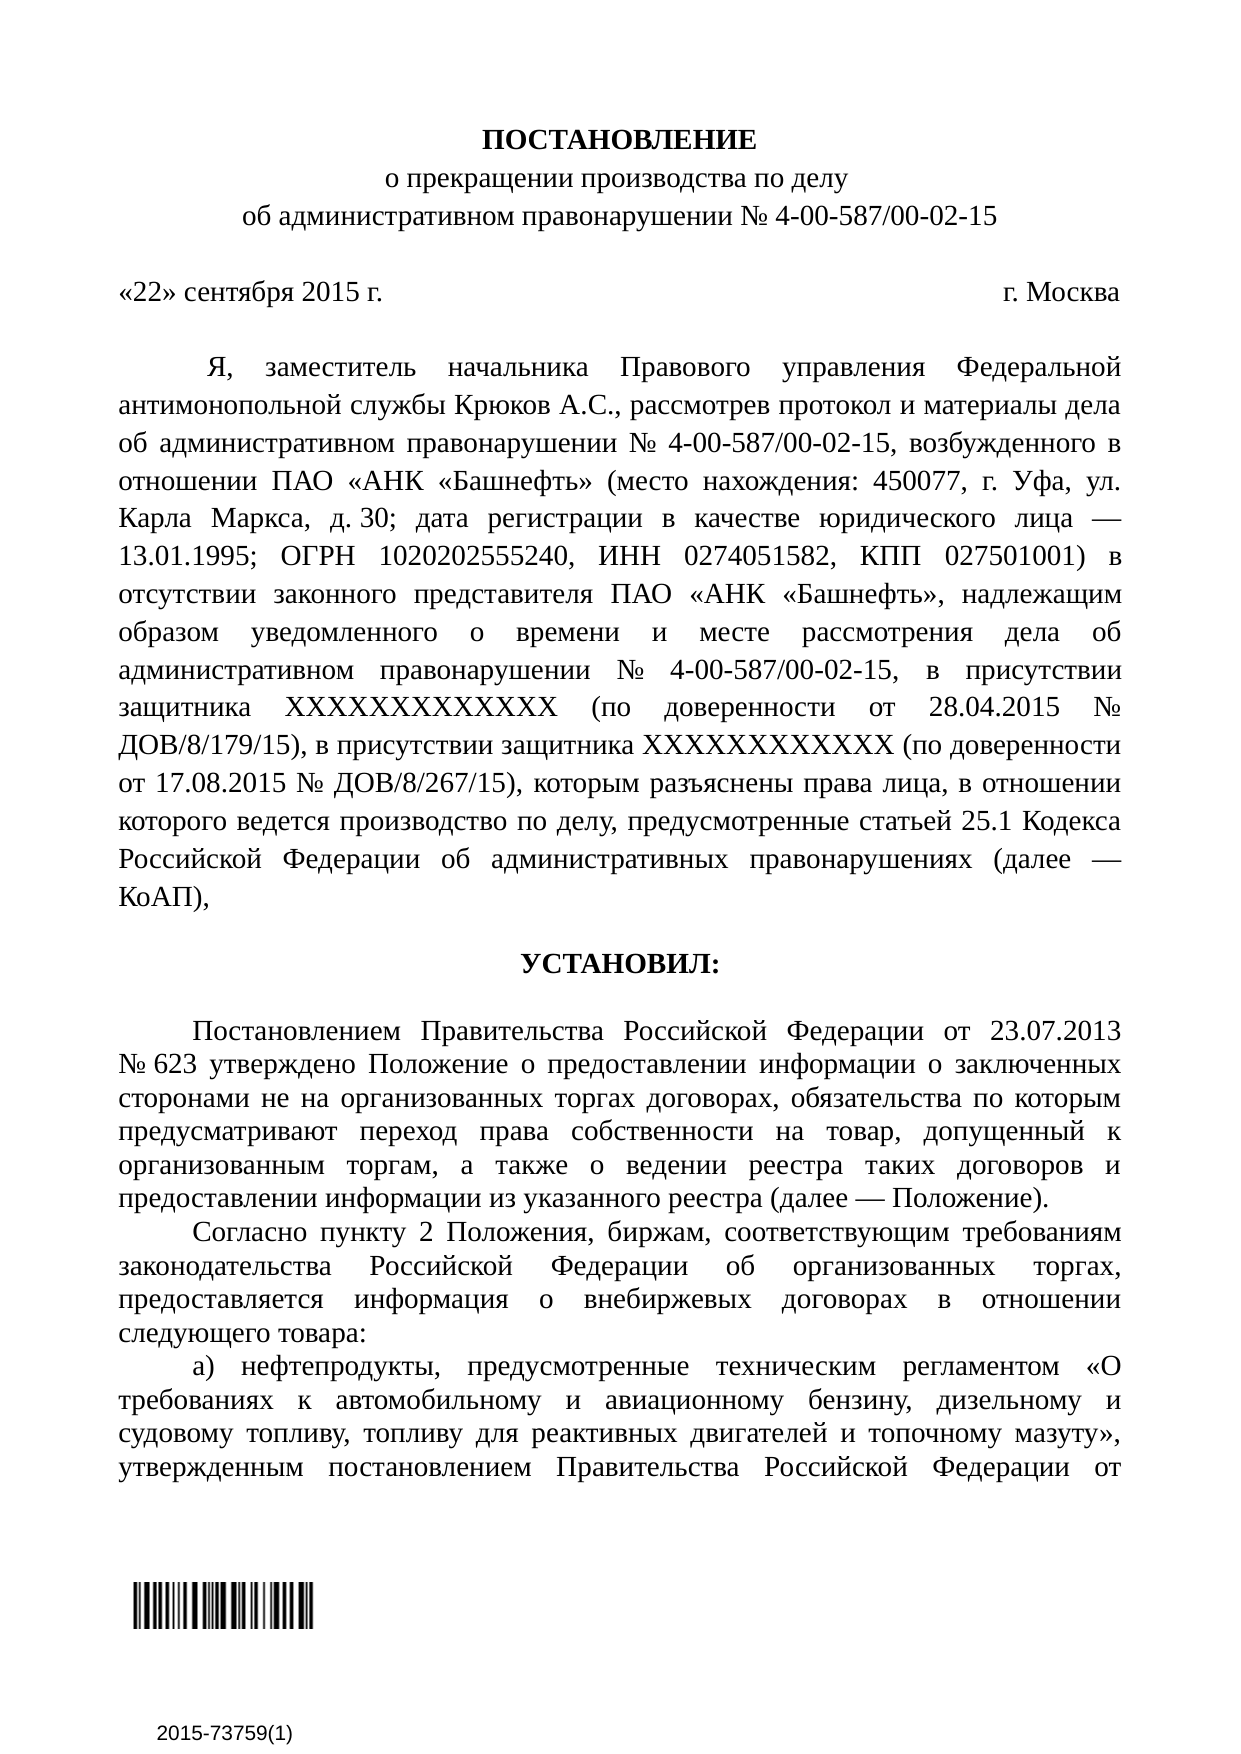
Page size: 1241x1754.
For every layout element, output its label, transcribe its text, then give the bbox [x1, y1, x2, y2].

list а) нефтепродукты, предусмотренные техническим регламентом «О требованиях к автомобильному и авиационному бензину, дизельному и судовому топливу, топливу для реактивных двигателей и топочному мазуту», утвержденным постановлением Правительства Российской Федерации от [118, 1348, 1122, 1482]
text о прекращении производства по делу [118, 156, 1122, 194]
text об административном правонарушении № 4-00-587/00-02-15 [117, 194, 1122, 232]
text УСТАНОВИЛ: [118, 946, 1122, 979]
text «22» сентября 2015 г. г. Москва [118, 269, 1122, 307]
text Постановлением Правительства Российской Федерации от 23.07.2013 № 623 утверждено Положение о предоставлении информации о заключенных сторонами не на организованных торгах договорах, обязательства по которым предусматривают переход права собственности на товар, допущенный к организованным торгам, а также о ведении реестра таких договоров и предоставлении информации из указанного реестра (далее — Положение). [118, 1013, 1122, 1214]
text Я, заместитель начальника Правового управления Федеральной антимонопольной службы Крюков А.С., рассмотрев протокол и материалы дела об административном правонарушении № 4-00-587/00-02-15, возбужденного в отношении ПАО «АНК «Башнефть» (место нахождения: 450077, г. Уфа, ул. Карла Маркса, д. 30; дата регистрации в качестве юридического лица — 13.01.1995; ОГРН 1020202555240, ИНН 0274051582, КПП 027501001) в отсутствии законного представителя ПАО «АНК «Башнефть», надлежащим образом уведомленного о времени и месте рассмотрения дела об административном правонарушении № 4-00-587/00-02-15, в присутствии защитника XXXXXXXXXXXXX (по доверенности от 28.04.2015 № ДОВ/8/179/15), в присутствии защитника XXXXXXXXXXXX (по доверенности от 17.08.2015 № ДОВ/8/267/15), которым разъяснены права лица, в отношении которого ведется производство по делу, предусмотренные статьей 25.1 Кодекса Российской Федерации об административных правонарушениях (далее — КоАП), [118, 345, 1122, 912]
text Согласно пункту 2 Положения, биржам, соответствующим требованиям законодательства Российской Федерации об организованных торгах, предоставляется информация о внебиржевых договорах в отношении следующего товара: [118, 1214, 1122, 1348]
text ПОСТАНОВЛЕНИЕ [117, 118, 1122, 156]
picture [118, 1582, 331, 1629]
